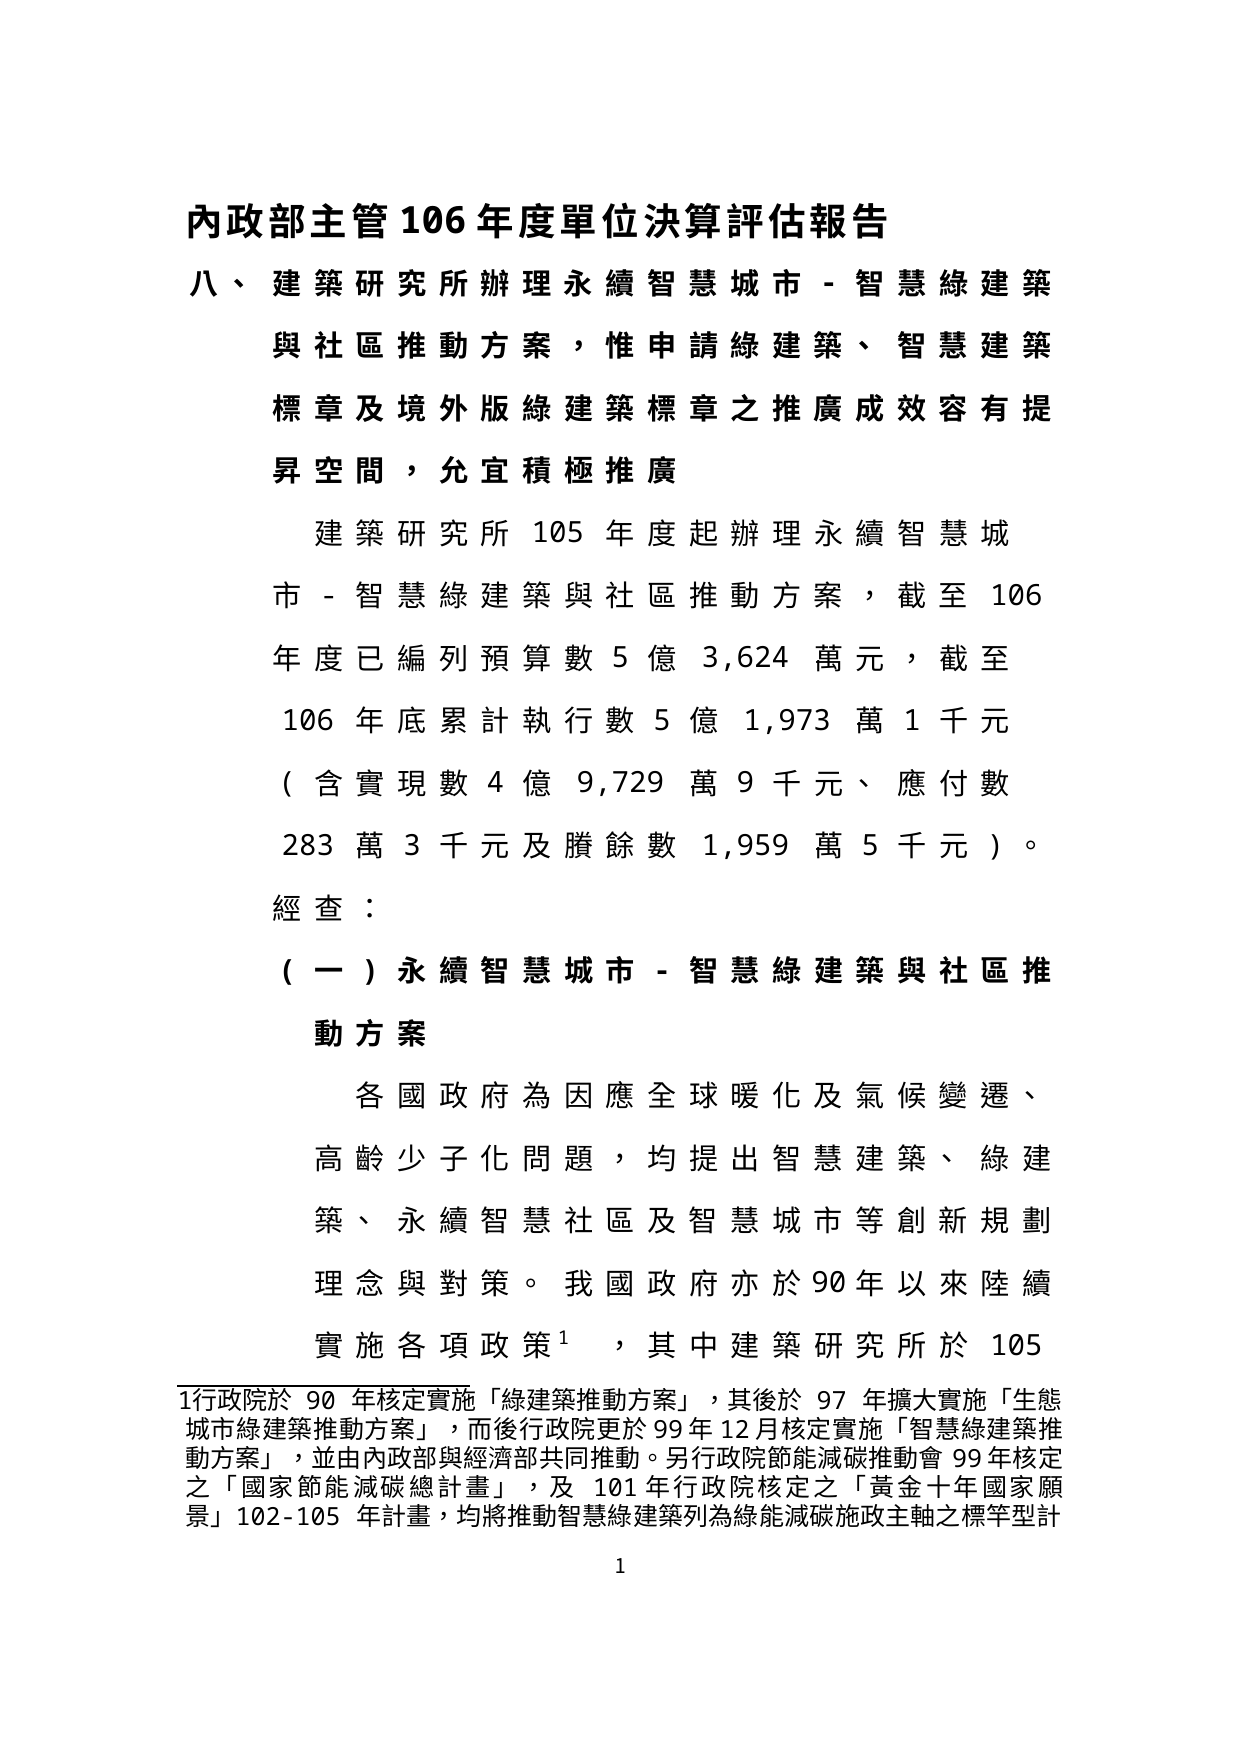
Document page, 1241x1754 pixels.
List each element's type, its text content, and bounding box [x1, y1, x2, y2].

text 建築研究所105年度起辦理永續智慧城市-智慧綠建築與社區推動方案，截至106年度已編列預算數5億3,624萬元，截至106年底累計執行數5億1,973萬1千元(含實現數4億9,729萬9千元、應付數283萬3千元及賸餘數1,959萬5千元)。經查： [242, 490, 1058, 927]
text 行政院於 90 年核定實施「綠建築推動方案」，其後於 97 年擴大實施「生態城市綠建築推動方案」，而後行政院更於99年12月核定實施「智慧綠建築推動方案」，並由內政部與經濟部共同推動。另行政院節能減碳推動會99年核定之「國家節能減碳總計畫」，及 101年行政院核定之「黃金十年國家願景」102-105 年計畫，均將推動智慧綠建築列為綠能減碳施政主軸之標竿型計 [177, 1386, 1063, 1532]
text 八、建築研究所辦理永續智慧城市-智慧綠建築與社區推動方案，惟申請綠建築、智慧建築標章及境外版綠建築標章之推廣成效容有提昇空間，允宜積極推廣 [183, 240, 1058, 490]
text 各國政府為因應全球暖化及氣候變遷、高齡少子化問題，均提出智慧建築、綠建築、永續智慧社區及智慧城市等創新規劃理念與對策。我國政府亦於90年以來陸續實施各項政策，其中建築研究所於105 [271, 1052, 1058, 1365]
text (一)永續智慧城市-智慧綠建築與社區推動方案 [242, 927, 1058, 1052]
text 內政部主管106年度單位決算評估報告 [183, 177, 1058, 240]
